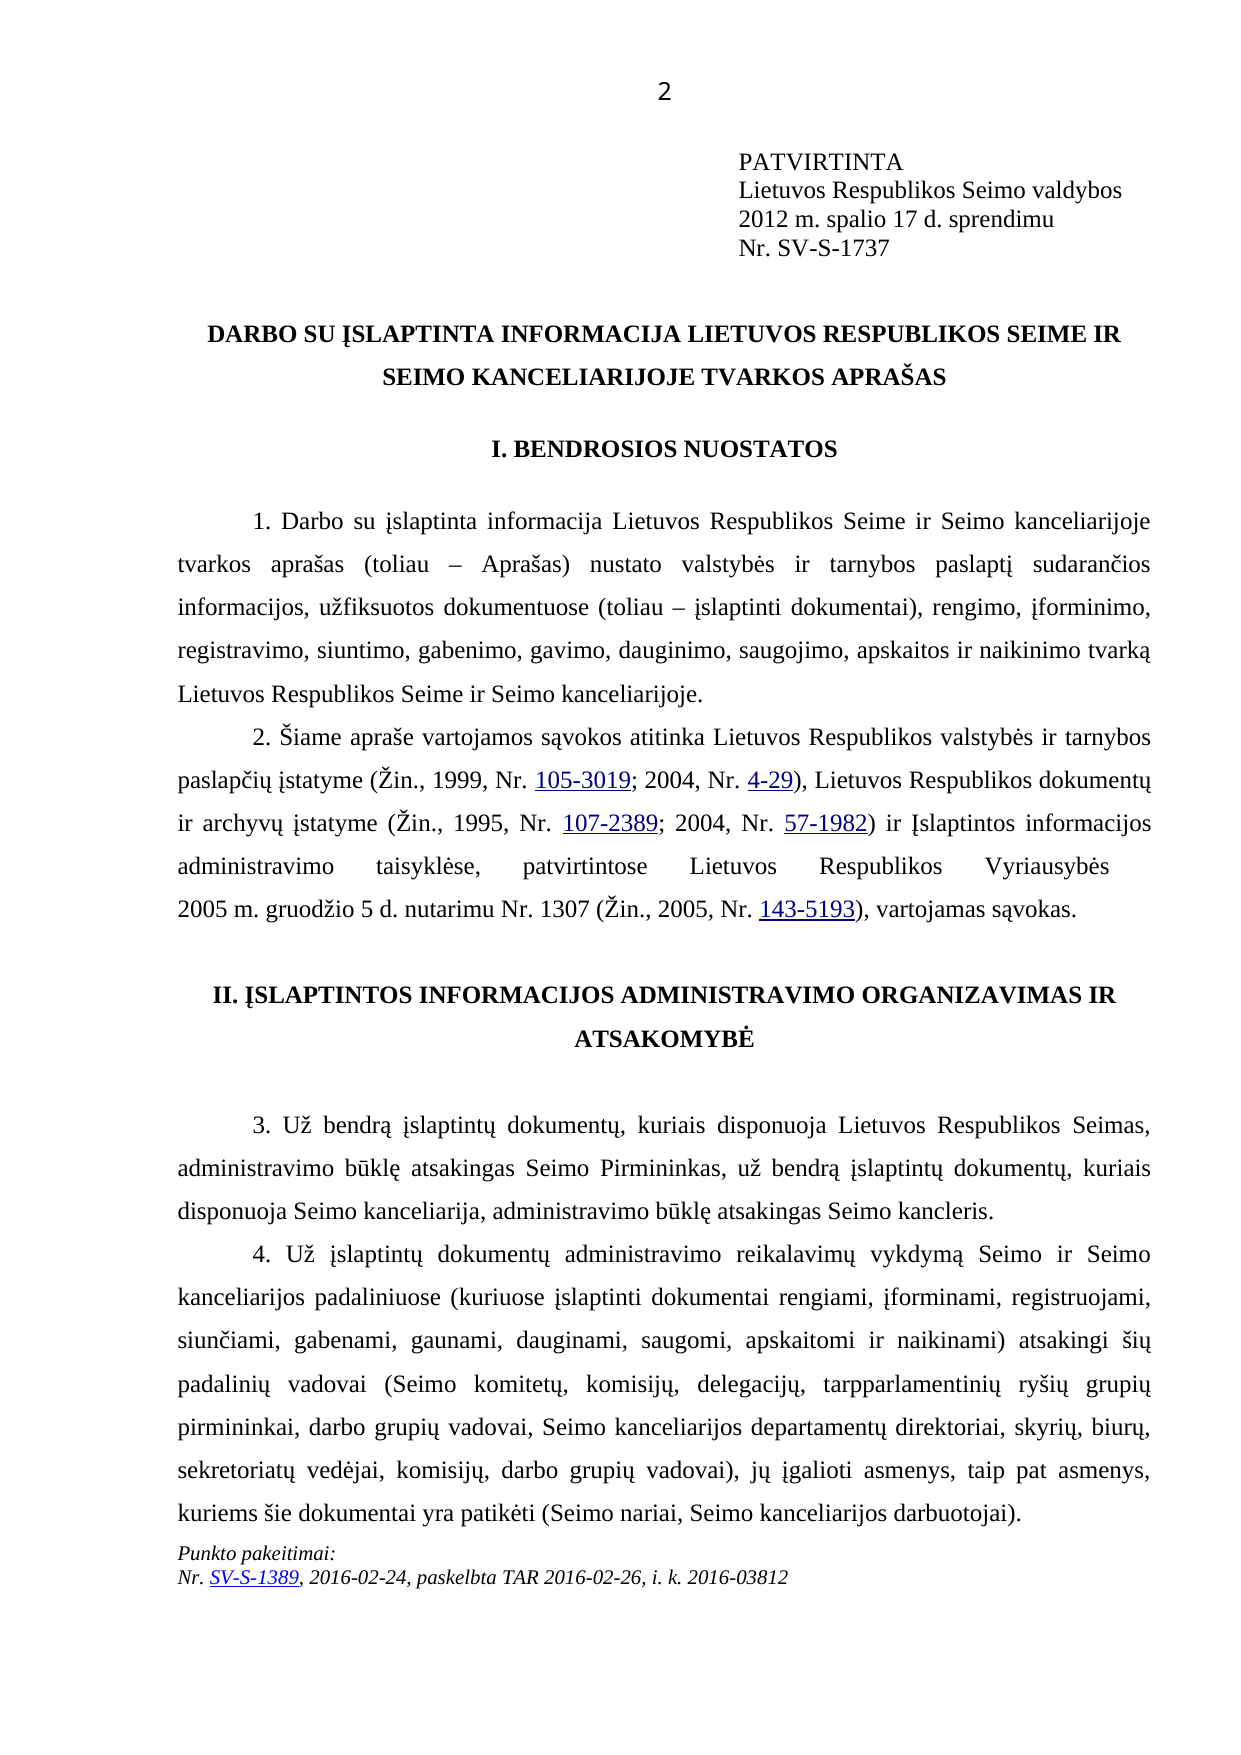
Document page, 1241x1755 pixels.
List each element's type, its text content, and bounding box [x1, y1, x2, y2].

text II. ĮSLAPTINTOS INFORMACIJOS ADMINISTRAVIMO ORGANIZAVIMAS IR ATSAKOMYBĖ [177, 981, 1152, 1052]
text 2. Šiame apraše vartojamos sąvokos atitinka Lietuvos Respublikos valstybės ir tarnybos paslapčių įstatyme (Žin., 1999, Nr. 105-3019; 2004, Nr. 4-29), Lietuvos Respublikos dokumentų ir archyvų įstatyme (Žin., 1995, Nr. 107-2389; 2004, Nr. 57-1982) ir Įslaptintos informacijos administravimo taisyklėse, patvirtintose Lietuvos Respublikos Vyriausybės 2005 m. gruodžio 5 d. nutarimu Nr. 1307 (Žin., 2005, Nr. 143-5193), vartojamas sąvokas. [177, 722, 1152, 923]
text 2012 m. spalio 17 d. sprendimu [738, 204, 1152, 233]
text PATVIRTINTA [738, 147, 1152, 176]
text Nr. SV-S-1737 [738, 233, 1152, 262]
text 4. Už įslaptintų dokumentų administravimo reikalavimų vykdymą Seimo ir Seimo kanceliarijos padaliniuose (kuriuose įslaptinti dokumentai rengiami, įforminami, registruojami, siunčiami, gabenami, gaunami, dauginami, saugomi, apskaitomi ir naikinami) atsakingi šių padalinių vadovai (Seimo komitetų, komisijų, delegacijų, tarpparlamentinių ryšių grupių pirmininkai, darbo grupių vadovai, Seimo kanceliarijos departamentų direktoriai, skyrių, biurų, sekretoriatų vedėjai, komisijų, darbo grupių vadovai), jų įgalioti asmenys, taip pat asmenys, kuriems šie dokumentai yra patikėti (Seimo nariai, Seimo kanceliarijos darbuotojai). [177, 1239, 1152, 1527]
text 1. Darbo su įslaptinta informacija Lietuvos Respublikos Seime ir Seimo kanceliarijoje tvarkos aprašas (toliau – Aprašas) nustato valstybės ir tarnybos paslaptį sudarančios informacijos, užfiksuotos dokumentuose (toliau – įslaptinti dokumentai), rengimo, įforminimo, registravimo, siuntimo, gabenimo, gavimo, dauginimo, saugojimo, apskaitos ir naikinimo tvarką Lietuvos Respublikos Seime ir Seimo kanceliarijoje. [177, 506, 1152, 707]
text 3. Už bendrą įslaptintų dokumentų, kuriais disponuoja Lietuvos Respublikos Seimas, administravimo būklę atsakingas Seimo Pirmininkas, už bendrą įslaptintų dokumentų, kuriais disponuoja Seimo kanceliarija, administravimo būklę atsakingas Seimo kancleris. [177, 1110, 1152, 1225]
text Lietuvos Respublikos Seimo valdybos [738, 176, 1152, 204]
text Punkto pakeitimai: [177, 1541, 1152, 1565]
text DARBO SU ĮSLAPTINTA INFORMACIJA LIETUVOS RESPUBLIKOS SEIME IR SEIMO KANCELIARIJOJE TVARKOS APRAŠAS [177, 319, 1152, 391]
text I. BENDROSIOS NUOSTATOS [177, 434, 1152, 463]
text Nr. SV-S-1389, 2016-02-24, paskelbta TAR 2016-02-26, i. k. 2016-03812 [177, 1565, 1152, 1589]
